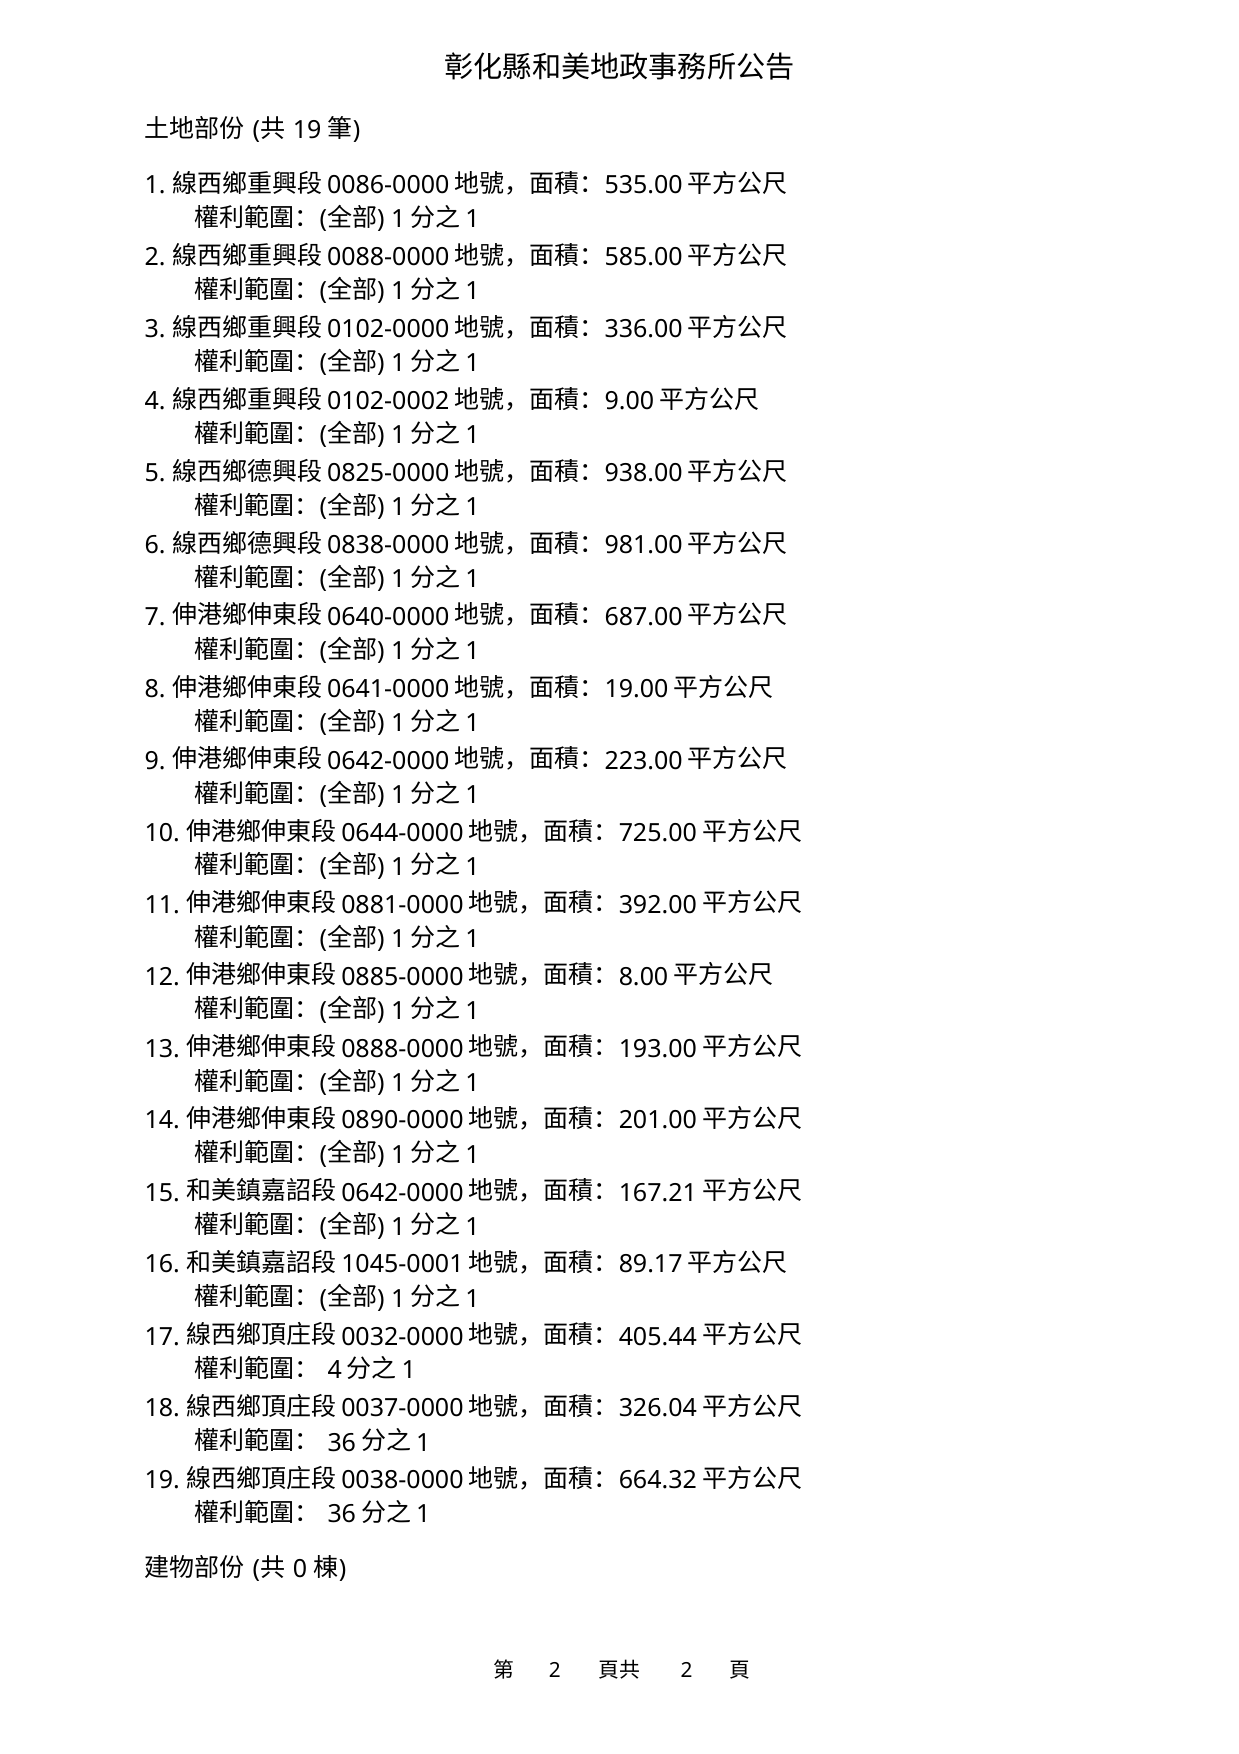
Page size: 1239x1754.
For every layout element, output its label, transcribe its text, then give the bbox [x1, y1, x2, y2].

table_cell [1177, 454, 1239, 526]
table_cell [0, 1246, 62, 1318]
table_cell 4. 線西鄉重興段0102-0002地號，面積：9.00平方公尺 權利範圍：(全部) 1分之1 [62, 383, 1177, 454]
table_cell [0, 1390, 62, 1462]
table_cell [1177, 670, 1239, 742]
table_cell [1177, 886, 1239, 958]
table_cell 2 [653, 1650, 719, 1690]
table_cell 12. 伸港鄉伸東段0885-0000地號，面積：8.00平方公尺 權利範圍：(全部) 1分之1 [62, 958, 1177, 1030]
table_cell 17. 線西鄉頂庄段0032-0000地號，面積：405.44平方公尺 權利範圍： 4分之1 [62, 1318, 1177, 1390]
table_cell [1177, 383, 1239, 454]
table_cell 頁 [720, 1650, 760, 1690]
table_cell [1177, 1102, 1239, 1174]
table_cell 14. 伸港鄉伸東段0890-0000地號，面積：201.00平方公尺 權利範圍：(全部) 1分之1 [62, 1102, 1177, 1174]
table_cell [1177, 1534, 1239, 1606]
table_cell [0, 958, 62, 1030]
table_cell [1177, 958, 1239, 1030]
table_header [0, 0, 62, 41]
table_cell [0, 1174, 62, 1246]
table_cell 15. 和美鎮嘉詔段0642-0000地號，面積：167.21平方公尺 權利範圍：(全部) 1分之1 [62, 1174, 1177, 1246]
table_cell 2 [524, 1650, 585, 1690]
table_cell [0, 742, 62, 814]
table_cell 頁共 [585, 1650, 653, 1690]
table_cell 8. 伸港鄉伸東段0641-0000地號，面積：19.00平方公尺 權利範圍：(全部) 1分之1 [62, 670, 1177, 742]
table_cell [483, 1606, 523, 1649]
table_header [483, 0, 523, 41]
table_cell 13. 伸港鄉伸東段0888-0000地號，面積：193.00平方公尺 權利範圍：(全部) 1分之1 [62, 1030, 1177, 1102]
table_cell [0, 95, 62, 166]
table_cell [1177, 526, 1239, 598]
table_cell [1177, 166, 1239, 238]
table_cell 16. 和美鎮嘉詔段1045-0001地號，面積：89.17平方公尺 權利範圍：(全部) 1分之1 [62, 1246, 1177, 1318]
table_cell [1177, 598, 1239, 670]
table_cell 19. 線西鄉頂庄段0038-0000地號，面積：664.32平方公尺 權利範圍： 36分之1 [62, 1462, 1177, 1534]
table_cell [1177, 1246, 1239, 1318]
table_cell 1. 線西鄉重興段0086-0000地號，面積：535.00平方公尺 權利範圍：(全部) 1分之1 [62, 166, 1177, 238]
table_cell [1177, 1174, 1239, 1246]
table_cell [0, 670, 62, 742]
table_cell [0, 598, 62, 670]
table_cell 第 [483, 1650, 523, 1690]
table_cell 土地部份 (共 19 筆) [62, 95, 1177, 166]
table_cell [0, 1650, 62, 1690]
table_cell 11. 伸港鄉伸東段0881-0000地號，面積：392.00平方公尺 權利範圍：(全部) 1分之1 [62, 886, 1177, 958]
table_cell [62, 1606, 483, 1649]
table_cell [1177, 239, 1239, 310]
table_cell 3. 線西鄉重興段0102-0000地號，面積：336.00平方公尺 權利範圍：(全部) 1分之1 [62, 310, 1177, 382]
table_cell 彰化縣和美地政事務所公告 [62, 41, 1177, 94]
table_header [524, 0, 585, 41]
table_cell [653, 1606, 719, 1649]
table_cell [0, 886, 62, 958]
table_cell [1177, 41, 1239, 94]
table_cell [1177, 1650, 1239, 1690]
table_cell [1177, 1606, 1239, 1649]
table_cell 9. 伸港鄉伸東段0642-0000地號，面積：223.00平方公尺 權利範圍：(全部) 1分之1 [62, 742, 1177, 814]
table_cell 2. 線西鄉重興段0088-0000地號，面積：585.00平方公尺 權利範圍：(全部) 1分之1 [62, 239, 1177, 310]
table_header [720, 0, 760, 41]
table_cell [0, 526, 62, 598]
table_cell [1177, 1030, 1239, 1102]
table_cell [0, 383, 62, 454]
table_header [653, 0, 719, 41]
table_cell [1177, 814, 1239, 886]
table_header [760, 0, 1177, 41]
table_cell 6. 線西鄉德興段0838-0000地號，面積：981.00平方公尺 權利範圍：(全部) 1分之1 [62, 526, 1177, 598]
table_cell [0, 814, 62, 886]
table_cell 7. 伸港鄉伸東段0640-0000地號，面積：687.00平方公尺 權利範圍：(全部) 1分之1 [62, 598, 1177, 670]
table_cell [0, 310, 62, 382]
table_header [62, 0, 483, 41]
table_header [1177, 0, 1239, 41]
table_cell [0, 1102, 62, 1174]
table_cell [585, 1606, 653, 1649]
table_cell 18. 線西鄉頂庄段0037-0000地號，面積：326.04平方公尺 權利範圍： 36分之1 [62, 1390, 1177, 1462]
table_cell [720, 1606, 760, 1649]
table_cell [0, 454, 62, 526]
table_cell [1177, 1462, 1239, 1534]
table_cell 5. 線西鄉德興段0825-0000地號，面積：938.00平方公尺 權利範圍：(全部) 1分之1 [62, 454, 1177, 526]
table_cell [524, 1606, 585, 1649]
table_cell [1177, 310, 1239, 382]
table_cell 建物部份 (共 0 棟) [62, 1534, 1177, 1606]
table_cell [0, 41, 62, 94]
table_cell [0, 1534, 62, 1606]
table_cell [0, 166, 62, 238]
table_cell [1177, 1318, 1239, 1390]
table_cell [0, 1318, 62, 1390]
table_cell 10. 伸港鄉伸東段0644-0000地號，面積：725.00平方公尺 權利範圍：(全部) 1分之1 [62, 814, 1177, 886]
table_cell [760, 1650, 1177, 1690]
table_cell [0, 1030, 62, 1102]
table_header [585, 0, 653, 41]
table_cell [0, 239, 62, 310]
table_cell [62, 1650, 483, 1690]
table_cell [0, 1606, 62, 1649]
table_cell [760, 1606, 1177, 1649]
table_cell [1177, 95, 1239, 166]
table_cell [1177, 1390, 1239, 1462]
table_cell [1177, 742, 1239, 814]
table_cell [0, 1462, 62, 1534]
